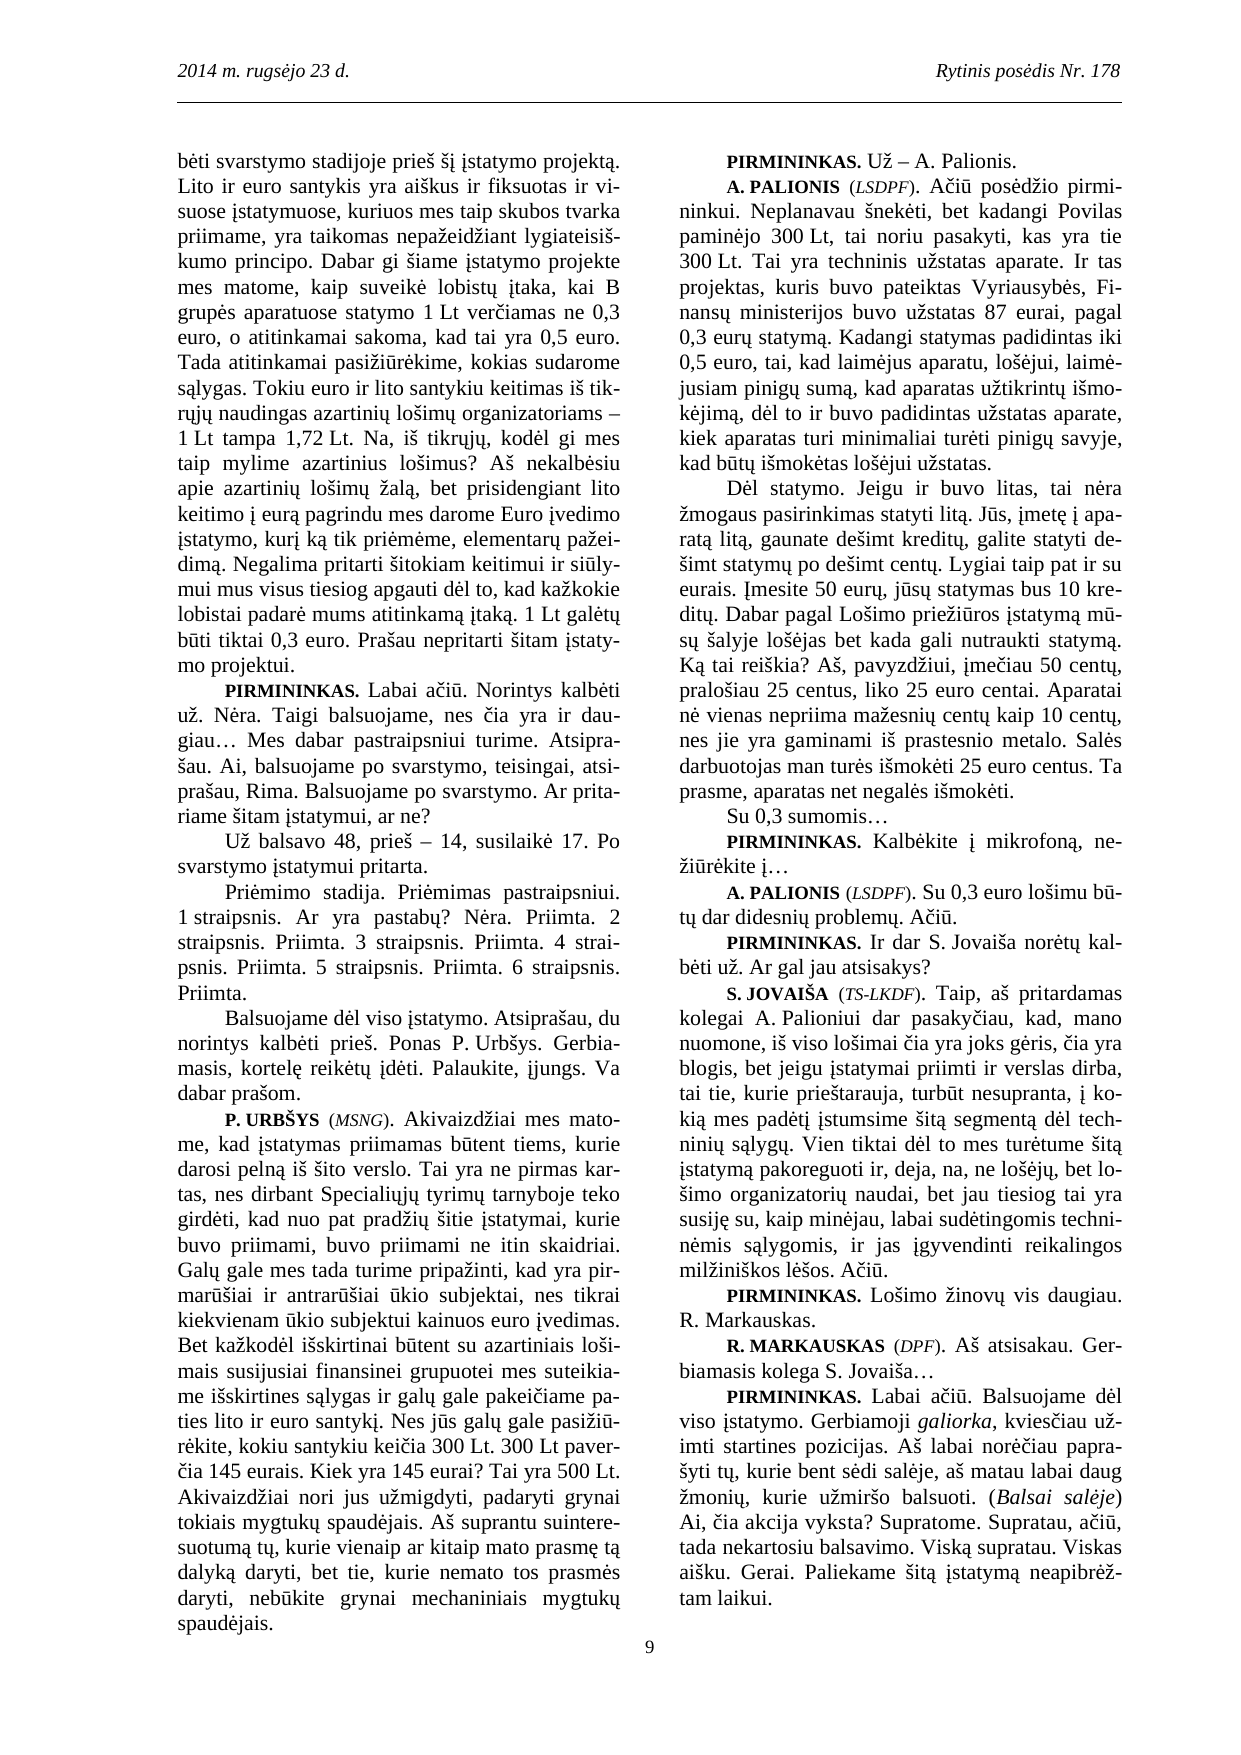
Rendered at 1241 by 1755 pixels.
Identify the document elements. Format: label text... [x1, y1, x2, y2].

text Bal­suo­ja­me dėl vi­so įsta­ty­mo. At­si­pra­šau, du no­rin­tys kal­bė­ti prieš. Po­nas P. Urb­šys. Ger­bia­ma­sis, kor­te­lę rei­kė­tų įdė­ti. Pa­lau­ki­te, įjungs. Va da­bar pra­šom. [177, 1005, 620, 1106]
text R. MARKAUSKAS (DPF). Aš at­si­sa­kau. Ger­bia­ma­sis ko­le­ga S. Jo­vai­ša… [679, 1332, 1122, 1383]
text Dėl sta­ty­mo. Jei­gu ir bu­vo li­tas, tai nė­ra žmo­gaus pa­si­rin­ki­mas sta­ty­ti li­tą. Jūs, įme­tę į apa­ra­tą li­tą, gau­na­te de­šimt kre­di­tų, ga­li­te sta­ty­ti de­šimt sta­ty­mų po de­šimt cen­tų. Ly­giai taip pat ir su eu­rais. Įme­si­te 50 eu­rų, jū­sų sta­ty­mas bus 10 kre­di­tų. Da­bar pa­gal Lo­ši­mo prie­žiū­ros įsta­ty­mą mū­sų ša­ly­je lo­šė­jas bet ka­da ga­li nu­trauk­ti sta­ty­mą. Ką tai reiš­kia? Aš, pa­vyz­džiui, įme­čiau 50 cen­tų, pra­lo­šiau 25 cen­tus, li­ko 25 eu­ro cen­tai. Apa­ra­tai nė vie­nas ne­pri­ima ma­žes­nių cen­tų kaip 10 cen­tų, nes jie yra ga­mi­na­mi iš pras­tes­nio me­ta­lo. Sa­lės dar­buo­to­jas man tu­rės iš­mo­kė­ti 25 eu­ro cen­tus. Ta pras­me, apa­ra­tas net ne­ga­lės iš­mo­kė­ti. [679, 475, 1122, 803]
text S. JOVAIŠA (TS-LKDF). Taip, aš pri­tar­da­mas ko­le­gai A. Pa­lio­niui dar pa­sa­ky­čiau, kad, ma­no nuo­mo­ne, iš vi­so lo­ši­mai čia yra joks gė­ris, čia yra blo­gis, bet jei­gu įsta­ty­mai pri­im­ti ir ver­slas dir­ba, tai tie, ku­rie prieš­ta­rau­ja, tur­būt ne­su­pran­ta, į ko­kią mes pa­dė­tį įstum­si­me ši­tą seg­men­tą dėl tech­ni­nių są­ly­gų. Vien tik­tai dėl to mes tu­rė­tu­me ši­tą įsta­ty­mą pa­ko­re­guo­ti ir, de­ja, na, ne lo­šė­jų, bet lo­ši­mo or­ga­ni­za­to­rių nau­dai, bet jau tie­siog tai yra su­si­ję su, kaip mi­nė­jau, la­bai su­dė­tin­go­mis tech­ni­nė­mis są­ly­go­mis, ir jas įgy­ven­din­ti rei­ka­lin­gos mil­ži­niš­kos lė­šos. Ačiū. [679, 979, 1122, 1282]
text PIRMININKAS. La­bai ačiū. No­rin­tys kal­bė­ti už. Nė­ra. Tai­gi bal­suo­ja­me, nes čia yra ir dau­giau… Mes da­bar pa­straips­niui tu­ri­me. At­si­pra­šau. Ai, bal­suo­ja­me po svars­ty­mo, tei­sin­gai, at­si­pra­šau, Ri­ma. Bal­suo­ja­me po svars­ty­mo. Ar pri­ta­ria­me ši­tam įsta­ty­mui, ar ne? [177, 677, 620, 828]
text PIRMININKAS. Ir dar S. Jo­vai­ša no­rė­tų kal­bė­ti už. Ar gal jau at­si­sa­kys? [679, 929, 1122, 979]
text A. PALIONIS (LSDPF). Su 0,3 eu­ro lo­ši­mu bū­tų dar di­des­nių pro­ble­mų. Ačiū. [679, 879, 1122, 929]
text PIRMININKAS. Už – A. Pa­lio­nis. [679, 148, 1122, 173]
text bė­ti svars­ty­mo sta­di­jo­je prieš šį įsta­ty­mo pro­jek­tą. Li­to ir eu­ro san­ty­kis yra aiš­kus ir fik­suo­tas ir vi­suo­se įsta­ty­muo­se, ku­riuos mes taip sku­bos tvar­ka pri­ima­me, yra tai­ko­mas ne­pa­žei­džiant ly­gia­tei­siš­ku­mo prin­ci­po. Da­bar gi šia­me įsta­ty­mo pro­jek­te mes ma­to­me, kaip su­vei­kė lo­bis­tų įta­ka, kai B gru­pės apa­ra­tuo­se sta­ty­mo 1 Lt ver­čia­mas ne 0,3 eu­ro, o ati­tin­ka­mai sa­ko­ma, kad tai yra 0,5 eu­ro. Ta­da ati­tin­ka­mai pa­si­žiū­rė­ki­me, ko­kias su­da­ro­me są­ly­gas. To­kiu eu­ro ir li­to san­ty­kiu kei­ti­mas iš tik­rų­jų nau­din­gas azar­ti­nių lo­ši­mų or­ga­ni­za­to­riams – 1 Lt tam­pa 1,72 Lt. Na, iš tik­rų­jų, ko­dėl gi mes taip my­li­me azar­ti­nius lo­ši­mus? Aš ne­kal­bė­siu apie azar­ti­nių lo­ši­mų ža­lą, bet pri­si­den­giant li­to kei­ti­mo į eu­rą pa­grin­du mes da­ro­me Eu­ro įve­di­mo įsta­ty­mo, ku­rį ką tik pri­ėmė­me, ele­men­ta­rų pa­žei­di­mą. Ne­ga­li­ma pri­tar­ti ši­to­kiam kei­ti­mui ir siū­ly­mui mus vi­sus tie­siog ap­gau­ti dėl to, kad kaž­ko­kie lo­bis­tai pa­da­rė mums ati­tin­ka­mą įta­ką. 1 Lt ga­lė­tų bū­ti tik­tai 0,3 eu­ro. Pra­šau ne­pri­tar­ti ši­tam įsta­ty­mo pro­jek­tui. [177, 148, 620, 677]
text Už bal­sa­vo 48, prieš – 14, su­si­lai­kė 17. Po svars­ty­mo įsta­ty­mui pri­tar­ta. [177, 828, 620, 879]
text A. PALIONIS (LSDPF). Ačiū po­sė­džio pir­mi­nin­kui. Ne­pla­na­vau šne­kė­ti, bet ka­dan­gi Po­vi­las pa­mi­nė­jo 300 Lt, tai no­riu pa­sa­ky­ti, kas yra tie 300 Lt. Tai yra tech­ni­nis už­sta­tas apa­ra­te. Ir tas pro­jek­tas, ku­ris bu­vo pa­teik­tas Vy­riau­sy­bės, Fi­nan­sų mi­nis­te­ri­jos bu­vo už­sta­tas 87 eu­rai, pa­gal 0,3 eu­rų sta­ty­mą. Ka­dan­gi sta­ty­mas pa­di­din­tas iki 0,5 eu­ro, tai, kad lai­mė­jus apa­ra­tu, lo­šė­jui, lai­mė­ju­siam pi­ni­gų su­mą, kad apa­ra­tas už­tik­rin­tų iš­mo­kė­ji­mą, dėl to ir bu­vo pa­di­din­tas už­sta­tas apa­ra­te, kiek apa­ra­tas tu­ri mi­ni­ma­liai tu­rė­ti pi­ni­gų sa­vy­je, kad bū­tų iš­mo­kė­tas lo­šė­jui už­sta­tas. [679, 173, 1122, 475]
text Pri­ėmi­mo sta­di­ja. Pri­ėmi­mas pa­straips­niui. 1 straips­nis. Ar yra pa­sta­bų? Nė­ra. Pri­im­ta. 2 strai­ps­nis. Pri­im­ta. 3 straips­nis. Pri­im­ta. 4 strai­psnis. Pri­im­ta. 5 straips­nis. Pri­im­ta. 6 straips­nis. Pri­im­ta. [177, 879, 620, 1005]
text PIRMININKAS. Kal­bė­ki­te į mik­ro­fo­ną, ne­žiū­rė­ki­te į… [679, 828, 1122, 879]
text Su 0,3 su­mo­mis… [679, 803, 1122, 828]
text P. URBŠYS (MSNG). Aki­vaiz­džiai mes ma­to­me, kad įsta­ty­mas pri­ima­mas bū­tent tiems, ku­rie da­ro­si pel­ną iš ši­to ver­slo. Tai yra ne pir­mas kar­tas, nes dir­bant Spe­cia­lių­jų ty­ri­mų tar­ny­bo­je te­ko gir­dė­ti, kad nuo pat pra­džių ši­tie įsta­ty­mai, ku­rie bu­vo pri­ima­mi, bu­vo pri­ima­mi ne itin skaid­riai. Ga­lų ga­le mes ta­da tu­ri­me pri­pa­žin­ti, kad yra pir­ma­rū­šiai ir ant­ra­rū­šiai ūkio sub­jek­tai, nes tik­rai kiek­vie­nam ūkio sub­jek­tui kai­nuos eu­ro įve­di­mas. Bet kaž­ko­dėl iš­skir­ti­nai bū­tent su azar­ti­niais lo­ši­mais su­si­ju­siai fi­nan­si­nei gru­puo­tei mes su­tei­kia­me iš­skir­ti­nes są­ly­gas ir ga­lų ga­le pa­kei­čia­me pa­ties li­to ir eu­ro san­ty­kį. Nes jūs ga­lų ga­le pa­si­žiū­rė­ki­te, ko­kiu san­ty­kiu kei­čia 300 Lt. 300 Lt pa­ver­čia 145 eu­rais. Kiek yra 145 eu­rai? Tai yra 500 Lt. Aki­vaiz­džiai no­ri jus už­mig­dy­ti, pa­da­ry­ti gry­nai to­kiais myg­tu­kų spau­dė­jais. Aš su­pran­tu su­in­te­re­suo­tu­mą tų, ku­rie vie­naip ar ki­taip ma­to pras­mę tą da­ly­ką da­ry­ti, bet tie, ku­rie ne­ma­to tos pras­mės da­ry­ti, ne­bū­ki­te gry­nai me­cha­ni­niais myg­tu­kų spau­dė­jais. [177, 1106, 620, 1635]
text PIRMININKAS. Lo­ši­mo ži­no­vų vis dau­giau. R. Mar­kaus­kas. [679, 1282, 1122, 1332]
text PIRMININKAS. La­bai ačiū. Bal­suo­ja­me dėl vi­so įsta­ty­mo. Ger­bia­mo­ji ga­lior­ka, kvies­čiau už­im­ti star­ti­nes po­zi­ci­jas. Aš la­bai no­rė­čiau pa­pra­šyti tų, ku­rie bent sė­di sa­lė­je, aš ma­tau la­bai daug žmo­nių, ku­rie už­mir­šo bal­suo­ti. (Bal­sai sa­lė­je) Ai, čia ak­ci­ja vyks­ta? Su­pra­to­me. Su­pra­tau, ačiū, ta­da ne­kar­to­siu bal­sa­vi­mo. Vis­ką su­pra­tau. Vis­kas aiš­ku. Ge­rai. Pa­lie­ka­me ši­tą įsta­ty­mą ne­apib­rėž­tam lai­kui. [679, 1383, 1122, 1610]
